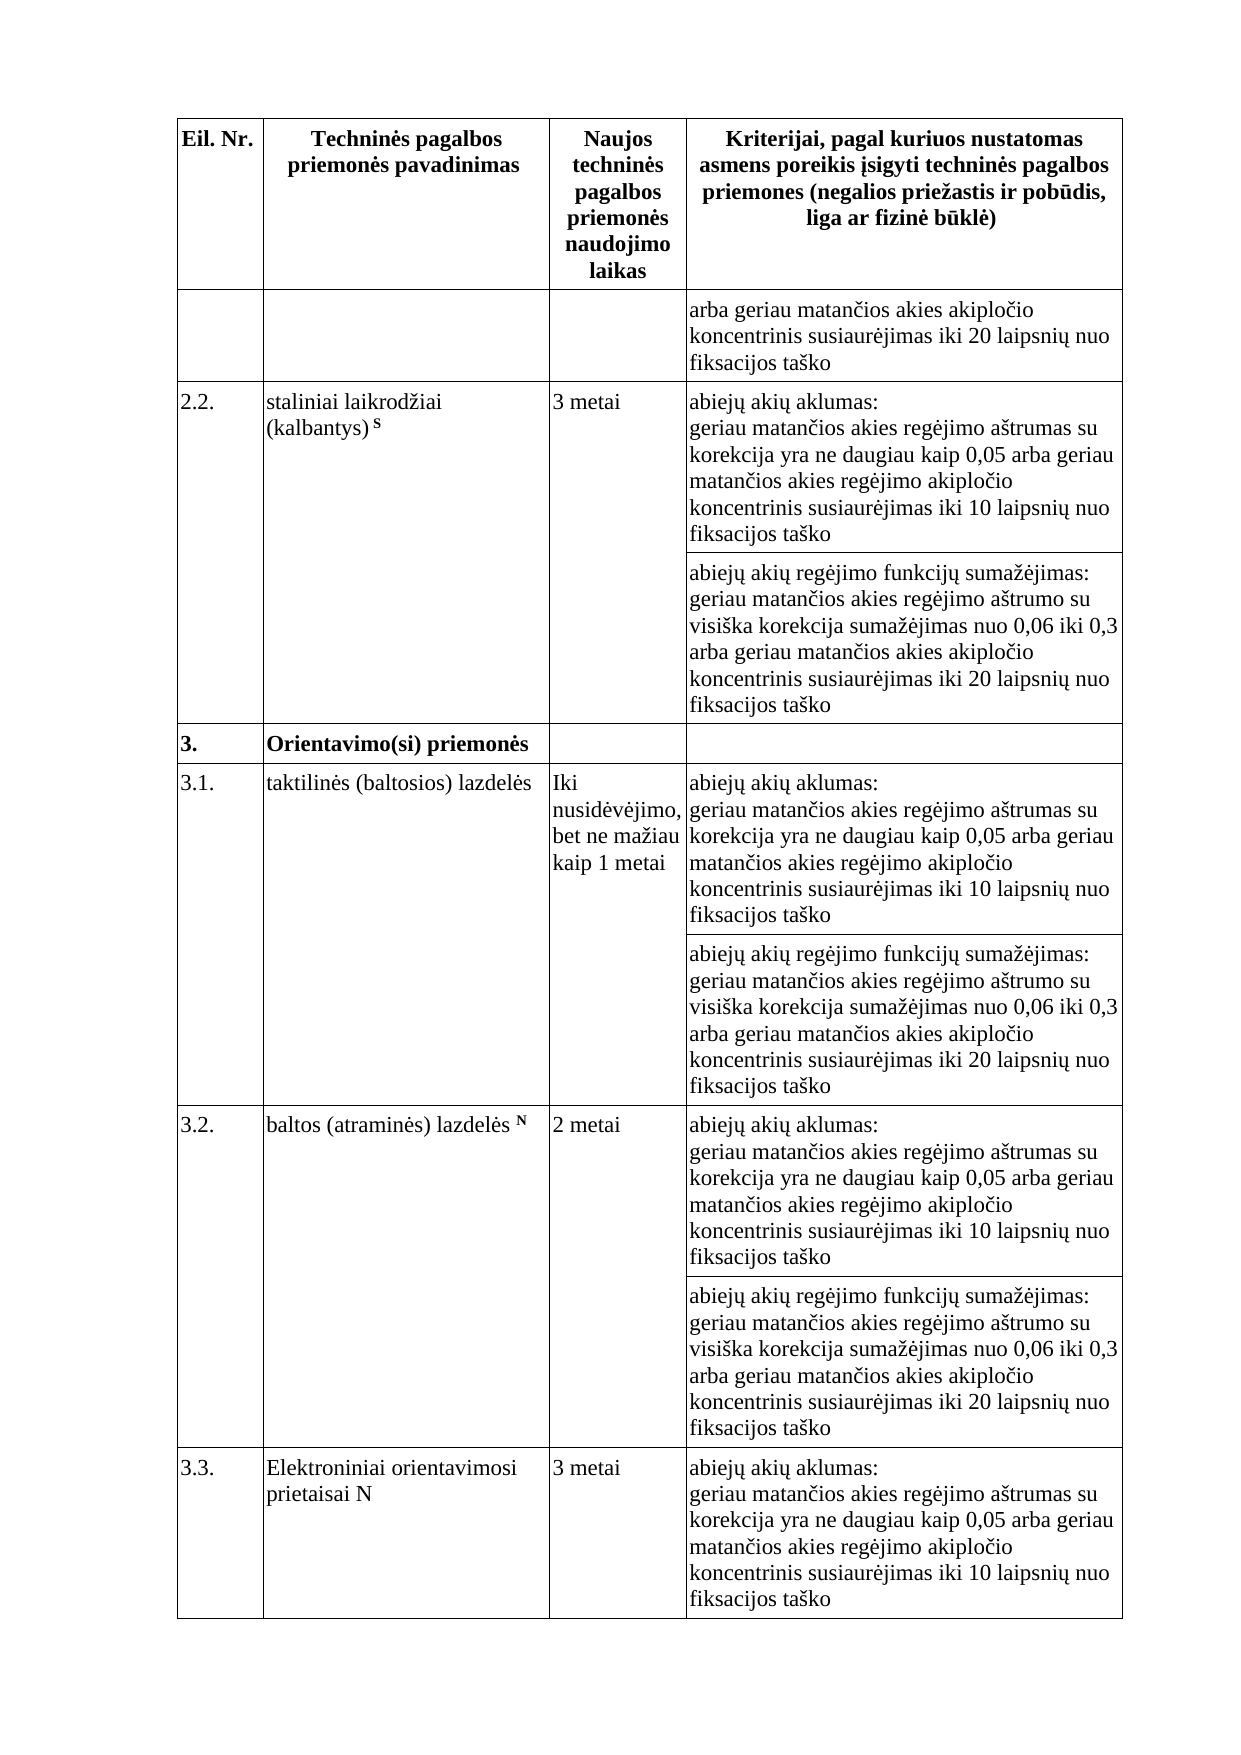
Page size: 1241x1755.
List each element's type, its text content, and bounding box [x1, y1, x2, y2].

table_cell abiejų akių aklumas: geriau matančios akies regėjimo aštrumas su korekcija yra ne daugiau kaip 0,05 arba geriau matančios akies regėjimo akipločio koncentrinis susiaurėjimas iki 10 laipsnių nuo fiksacijos taško [687, 382, 1122, 552]
table_cell [550, 724, 686, 762]
table_header Naujos techninės pagalbos priemonės naudojimo laikas [550, 119, 686, 289]
table_cell 2.2. [178, 382, 263, 723]
table_cell 3 metai [550, 382, 686, 723]
table_cell Orientavimo(si) priemonės [264, 724, 549, 762]
table_cell abiejų akių aklumas: geriau matančios akies regėjimo aštrumas su korekcija yra ne daugiau kaip 0,05 arba geriau matančios akies regėjimo akipločio koncentrinis susiaurėjimas iki 10 laipsnių nuo fiksacijos taško [687, 1448, 1122, 1618]
table_cell [264, 290, 549, 381]
table_cell 3 metai [550, 1448, 686, 1618]
table_cell 3.2. [178, 1106, 263, 1447]
table_cell 2 metai [550, 1106, 686, 1447]
table_cell abiejų akių regėjimo funkcijų sumažėjimas: geriau matančios akies regėjimo aštrumo su visiška korekcija sumažėjimas nuo 0,06 iki 0,3 arba geriau matančios akies akipločio koncentrinis susiaurėjimas iki 20 laipsnių nuo fiksacijos taško [687, 1277, 1122, 1447]
table_cell arba geriau matančios akies akipločio koncentrinis susiaurėjimas iki 20 laipsnių nuo fiksacijos taško [687, 290, 1122, 381]
table_cell [178, 290, 263, 381]
table_cell abiejų akių aklumas: geriau matančios akies regėjimo aštrumas su korekcija yra ne daugiau kaip 0,05 arba geriau matančios akies regėjimo akipločio koncentrinis susiaurėjimas iki 10 laipsnių nuo fiksacijos taško [687, 1106, 1122, 1276]
table_cell abiejų akių aklumas: geriau matančios akies regėjimo aštrumas su korekcija yra ne daugiau kaip 0,05 arba geriau matančios akies regėjimo akipločio koncentrinis susiaurėjimas iki 10 laipsnių nuo fiksacijos taško [687, 764, 1122, 933]
table_cell abiejų akių regėjimo funkcijų sumažėjimas: geriau matančios akies regėjimo aštrumo su visiška korekcija sumažėjimas nuo 0,06 iki 0,3 arba geriau matančios akies akipločio koncentrinis susiaurėjimas iki 20 laipsnių nuo fiksacijos taško [687, 935, 1122, 1104]
table_cell baltos (atraminės) lazdelės N [264, 1106, 549, 1447]
table_cell [687, 724, 1122, 762]
table_cell [550, 290, 686, 381]
table_cell 3. [178, 724, 263, 762]
table_cell abiejų akių regėjimo funkcijų sumažėjimas: geriau matančios akies regėjimo aštrumo su visiška korekcija sumažėjimas nuo 0,06 iki 0,3 arba geriau matančios akies akipločio koncentrinis susiaurėjimas iki 20 laipsnių nuo fiksacijos taško [687, 553, 1122, 723]
table_header Techninės pagalbos priemonės pavadinimas [264, 119, 549, 289]
table_cell taktilinės (baltosios) lazdelės [264, 764, 549, 1104]
table_cell staliniai laikrodžiai (kalbantys) S [264, 382, 549, 723]
table_header Kriterijai, pagal kuriuos nustatomas asmens poreikis įsigyti techninės pagalbos priemones (negalios priežastis ir pobūdis, liga ar fizinė būklė) [687, 119, 1122, 289]
table_cell Elektroniniai orientavimosi prietaisai N [264, 1448, 549, 1618]
table_cell 3.1. [178, 764, 263, 1104]
table_cell 3.3. [178, 1448, 263, 1618]
table_header Eil. Nr. [178, 119, 263, 289]
table_cell Iki nusidėvėjimo, bet ne mažiau kaip 1 metai [550, 764, 686, 1104]
